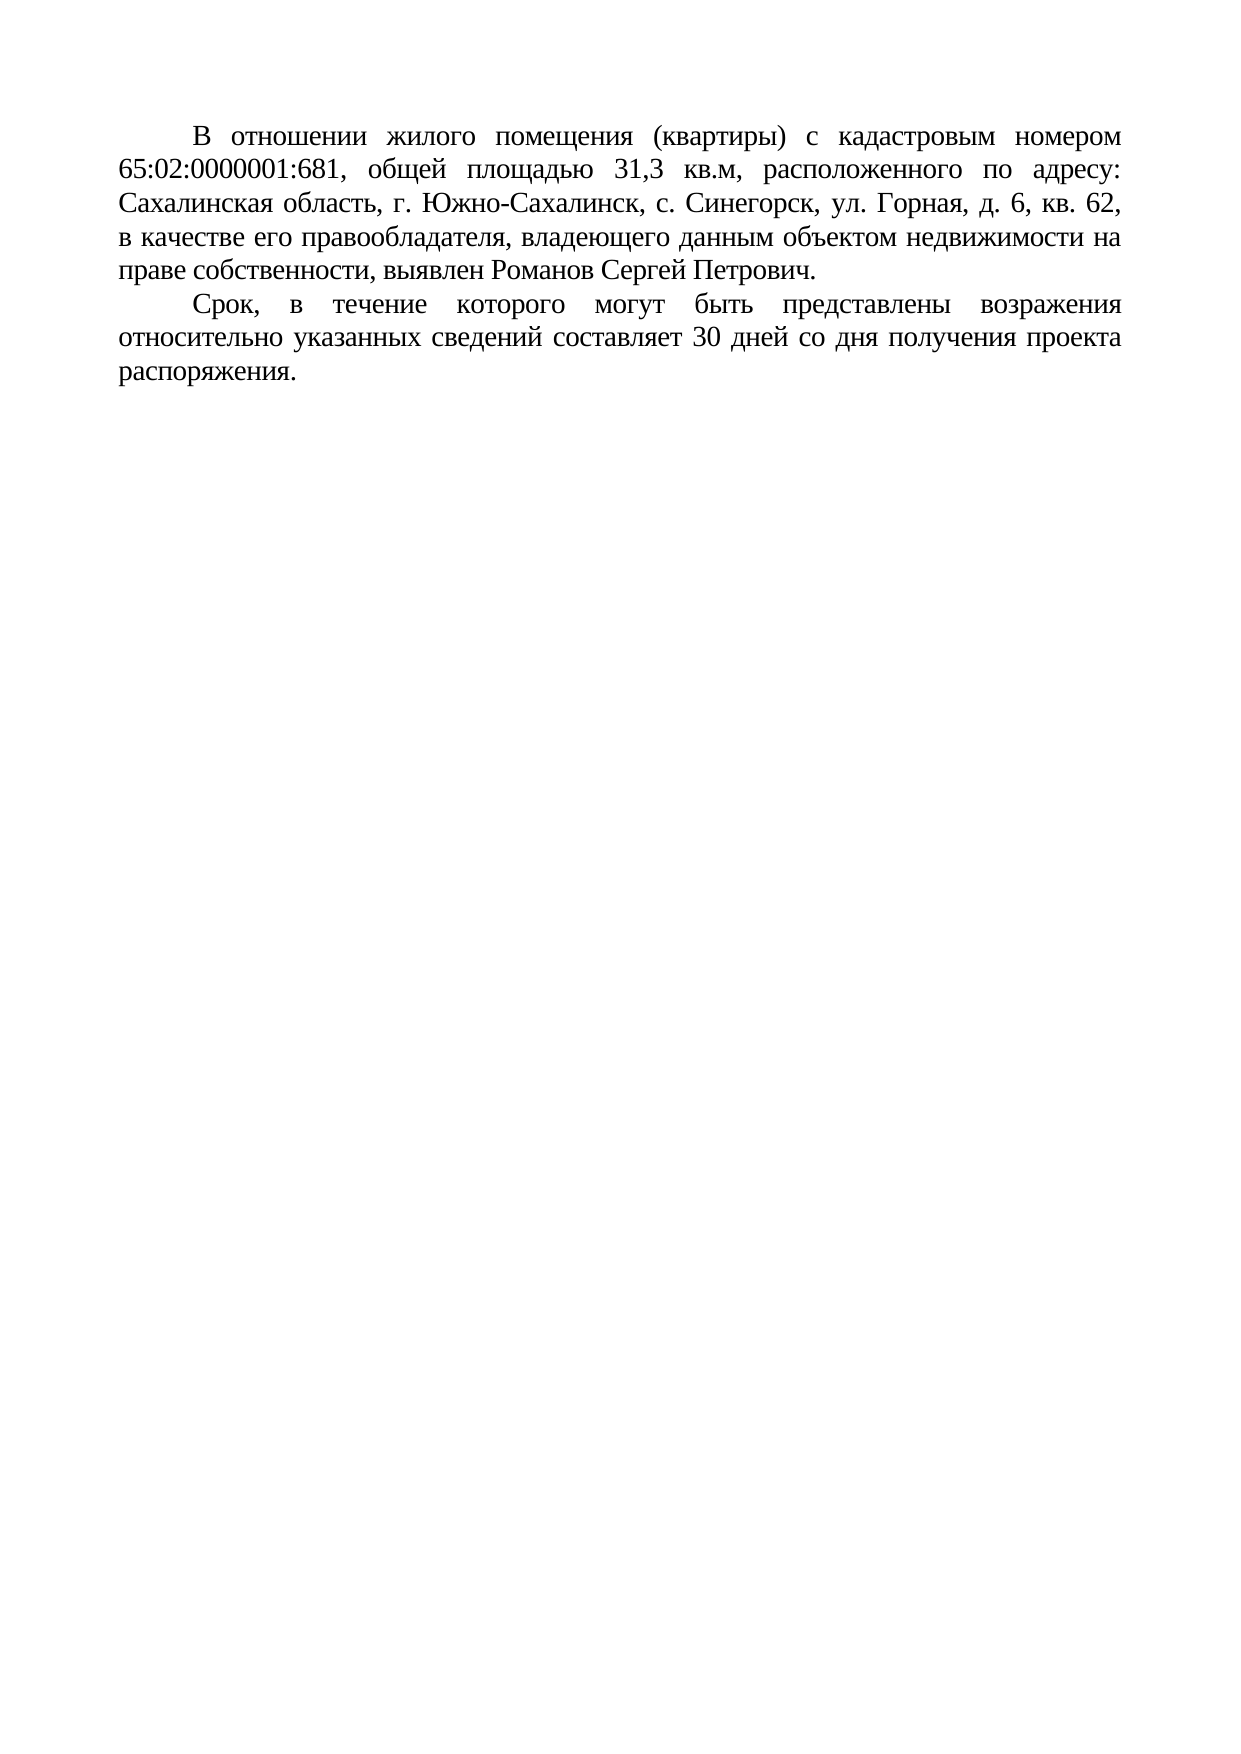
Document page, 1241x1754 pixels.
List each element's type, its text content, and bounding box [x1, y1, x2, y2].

text Срок, в течение которого могут быть представлены возражения относительно указанных сведений составляет 30 дней со дня получения проекта распоряжения. [118, 286, 1122, 386]
text В отношении жилого помещения (квартиры) с кадастровым номером 65:02:0000001:681, общей площадью 31,3 кв.м, расположенного по адресу: Сахалинская область, г. Южно-Сахалинск, с. Синегорск, ул. Горная, д. 6, кв. 62, в качестве его правообладателя, владеющего данным объектом недвижимости на праве собственности, выявлен Романов Сергей Петрович. [118, 118, 1122, 286]
